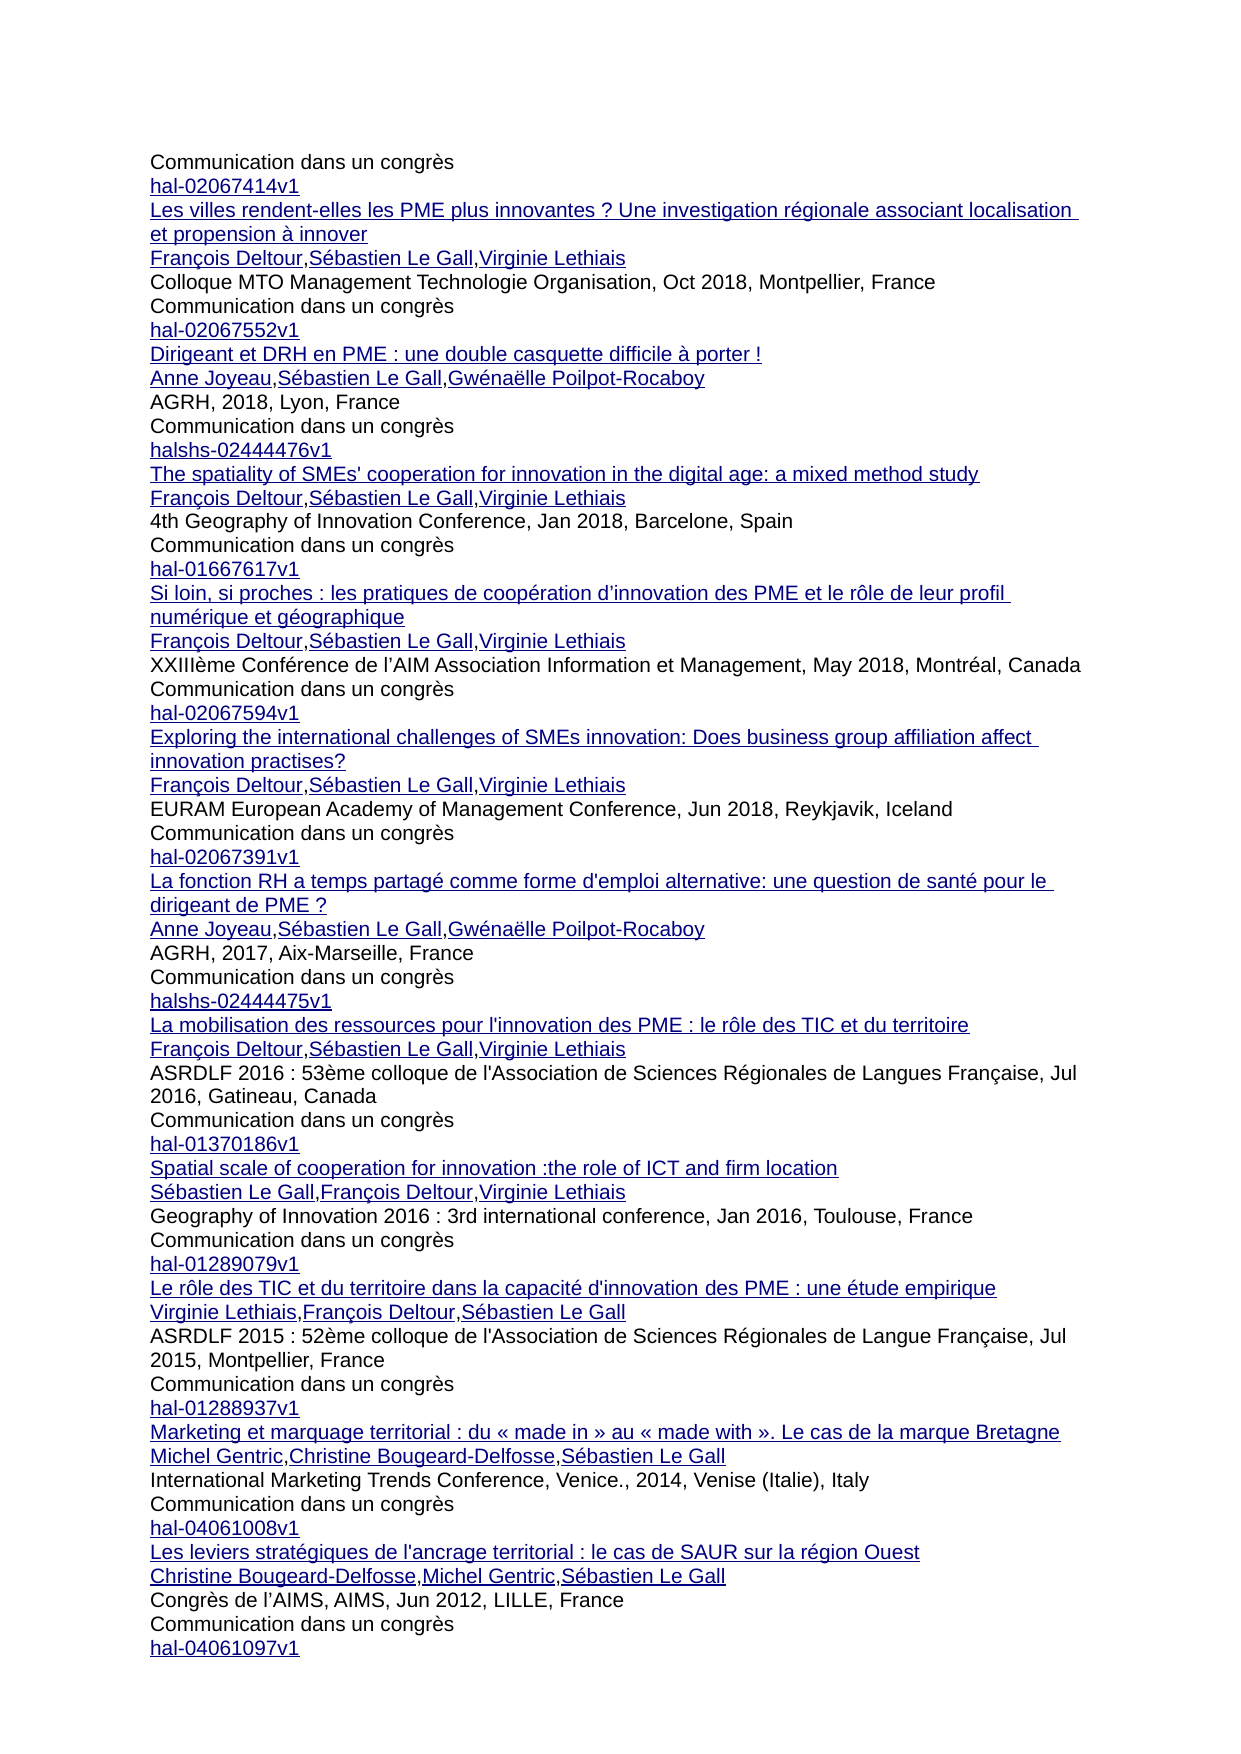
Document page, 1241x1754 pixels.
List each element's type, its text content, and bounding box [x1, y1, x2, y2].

table_cell Le rôle des TIC et du territoire dans la capacité d'innovation des PME : une étude empirique Virginie Lethiais,François Deltour,Sébastien Le Gall ASRDLF 2015 : 52ème colloque de l'Association de Sciences Régionales de Langue Française, Jul 2015, Montpellier, France Communication dans un congrès hal-01288937v1 [150, 1276, 1090, 1420]
table_cell La fonction RH a temps partagé comme forme d'emploi alternative: une question de santé pour le dirigeant de PME ? Anne Joyeau,Sébastien Le Gall,Gwénaëlle Poilpot-Rocaboy AGRH, 2017, Aix-Marseille, France Communication dans un congrès halshs-02444475v1 [150, 869, 1090, 1012]
table_cell Dirigeant et DRH en PME : une double casquette difficile à porter ! Anne Joyeau,Sébastien Le Gall,Gwénaëlle Poilpot-Rocaboy AGRH, 2018, Lyon, France Communication dans un congrès halshs-02444476v1 [150, 342, 1090, 461]
table_cell Les leviers stratégiques de l'ancrage territorial : le cas de SAUR sur la région Ouest Christine Bougeard-Delfosse,Michel Gentric,Sébastien Le Gall Congrès de l’AIMS, AIMS, Jun 2012, LILLE, France Communication dans un congrès hal-04061097v1 [150, 1540, 1090, 1659]
table_cell Les villes rendent-elles les PME plus innovantes ? Une investigation régionale associant localisation et propension à innover François Deltour,Sébastien Le Gall,Virginie Lethiais Colloque MTO Management Technologie Organisation, Oct 2018, Montpellier, France Communication dans un congrès hal-02067552v1 [150, 198, 1090, 342]
table_cell Communication dans un congrès hal-02067414v1 [150, 150, 1090, 198]
table_cell Exploring the international challenges of SMEs innovation: Does business group affiliation affect innovation practises? François Deltour,Sébastien Le Gall,Virginie Lethiais EURAM European Academy of Management Conference, Jun 2018, Reykjavik, Iceland Communication dans un congrès hal-02067391v1 [150, 725, 1090, 869]
table_cell The spatiality of SMEs' cooperation for innovation in the digital age: a mixed method study François Deltour,Sébastien Le Gall,Virginie Lethiais 4th Geography of Innovation Conference, Jan 2018, Barcelone, Spain Communication dans un congrès hal-01667617v1 [150, 461, 1090, 581]
table_cell Marketing et marquage territorial : du « made in » au « made with ». Le cas de la marque Bretagne Michel Gentric,Christine Bougeard-Delfosse,Sébastien Le Gall International Marketing Trends Conference, Venice., 2014, Venise (Italie), Italy Communication dans un congrès hal-04061008v1 [150, 1420, 1090, 1539]
table_cell Spatial scale of cooperation for innovation :the role of ICT and firm location Sébastien Le Gall,François Deltour,Virginie Lethiais Geography of Innovation 2016 : 3rd international conference, Jan 2016, Toulouse, France Communication dans un congrès hal-01289079v1 [150, 1156, 1090, 1276]
table_cell Si loin, si proches : les pratiques de coopération d’innovation des PME et le rôle de leur profil numérique et géographique François Deltour,Sébastien Le Gall,Virginie Lethiais XXIIIème Conférence de l’AIM Association Information et Management, May 2018, Montréal, Canada Communication dans un congrès hal-02067594v1 [150, 581, 1090, 725]
table_cell La mobilisation des ressources pour l'innovation des PME : le rôle des TIC et du territoire François Deltour,Sébastien Le Gall,Virginie Lethiais ASRDLF 2016 : 53ème colloque de l'Association de Sciences Régionales de Langues Française, Jul 2016, Gatineau, Canada Communication dans un congrès hal-01370186v1 [150, 1013, 1090, 1156]
